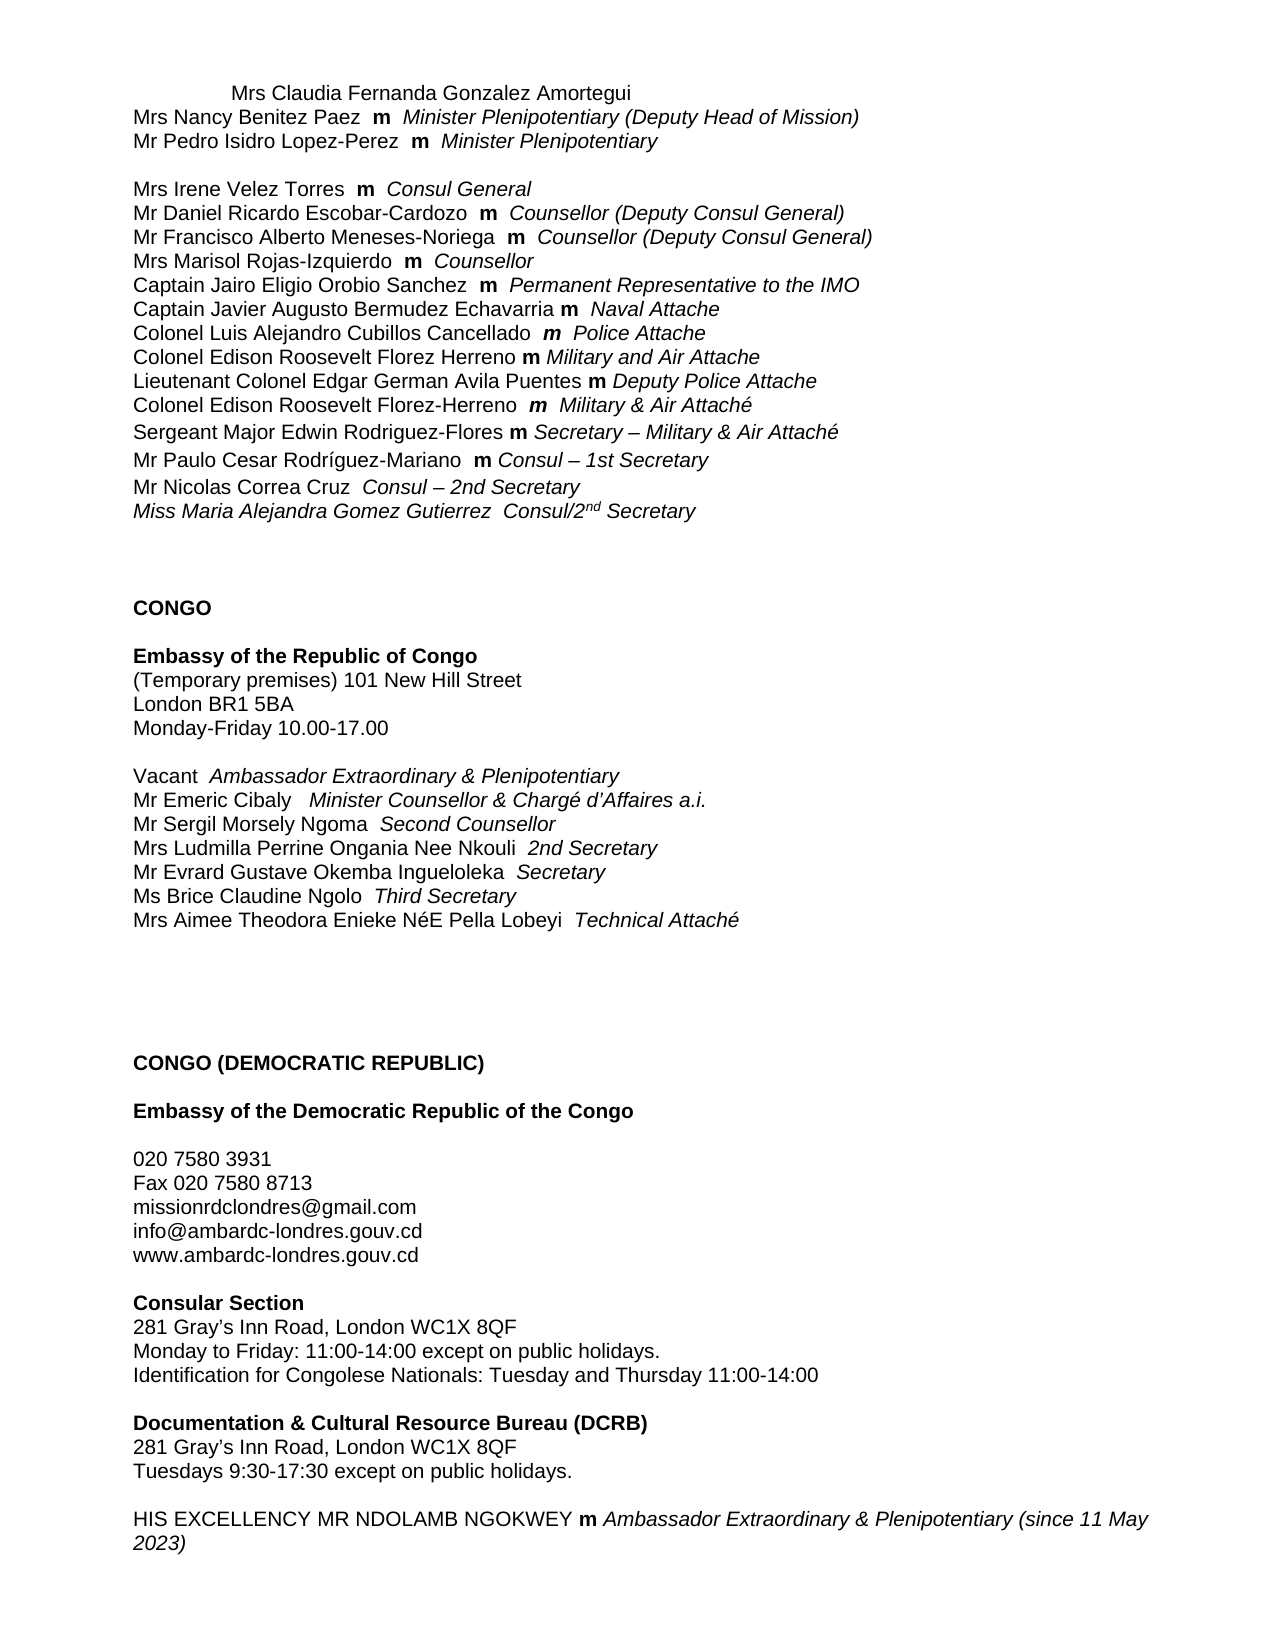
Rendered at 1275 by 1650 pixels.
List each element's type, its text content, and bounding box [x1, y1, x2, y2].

text Captain Javier Augusto Bermudez Echavarria m Naval Attache [133, 297, 1181, 321]
text missionrdclondres@gmail.com [133, 1195, 1181, 1219]
text www.ambardc-londres.gouv.cd [133, 1243, 1181, 1267]
text CONGO [133, 596, 1181, 620]
text (Temporary premises) 101 New Hill Street [133, 668, 1181, 692]
text Mrs Claudia Fernanda Gonzalez Amortegui [133, 81, 1181, 105]
text Mrs Aimee Theodora Enieke NéE Pella Lobeyi Technical Attaché [133, 907, 1181, 931]
text Fax 020 7580 8713 [133, 1171, 1181, 1195]
text Mr Emeric Cibaly Minister Counsellor & Chargé d’Affaires a.i. [133, 788, 1181, 812]
text Mr Nicolas Correa Cruz Consul – 2nd Secretary [133, 475, 1181, 499]
text London BR1 5BA [133, 692, 1181, 716]
text Identification for Congolese Nationals: Tuesday and Thursday 11:00-14:00 [133, 1363, 1181, 1387]
text 020 7580 3931 [133, 1147, 1181, 1171]
text Mr Francisco Alberto Meneses-Noriega m Counsellor (Deputy Consul General) [133, 225, 1181, 249]
text Colonel Edison Roosevelt Florez Herreno m Military and Air Attache [133, 344, 1181, 368]
text Ms Brice Claudine Ngolo Third Secretary [133, 883, 1181, 907]
text 281 Gray’s Inn Road, London WC1X 8QF [133, 1315, 1181, 1339]
text Colonel Luis Alejandro Cubillos Cancellado m Police Attache [133, 321, 1181, 344]
subtitle Embassy of the Republic of Congo [133, 644, 1181, 668]
text Vacant Ambassador Extraordinary & Plenipotentiary [133, 764, 1181, 788]
text Mrs Ludmilla Perrine Ongania Nee Nkouli 2nd Secretary [133, 836, 1181, 859]
text Mr Sergil Morsely Ngoma Second Counsellor [133, 812, 1181, 836]
text Captain Jairo Eligio Orobio Sanchez m Permanent Representative to the IMO [133, 273, 1181, 297]
subtitle Embassy of the Democratic Republic of the Congo [133, 1099, 1181, 1123]
text Mr Pedro Isidro Lopez-Perez m Minister Plenipotentiary [133, 129, 1181, 153]
text Mrs Marisol Rojas-Izquierdo m Counsellor [133, 249, 1181, 273]
text Mr Paulo Cesar Rodríguez-Mariano m Consul – 1st Secretary [133, 447, 1181, 471]
text info@ambardc-londres.gouv.cd [133, 1219, 1181, 1243]
text CONGO (DEMOCRATIC REPUBLIC) [133, 1051, 1181, 1075]
text Monday to Friday: 11:00-14:00 except on public holidays. [133, 1339, 1181, 1363]
text Miss Maria Alejandra Gomez Gutierrez Consul/2nd Secretary [133, 499, 1181, 523]
text Tuesdays 9:30-17:30 except on public holidays. [133, 1458, 1181, 1482]
text Mr Evrard Gustave Okemba Ingueloleka Secretary [133, 859, 1181, 883]
text Lieutenant Colonel Edgar German Avila Puentes m Deputy Police Attache [133, 368, 1181, 392]
text 281 Gray’s Inn Road, London WC1X 8QF [133, 1434, 1181, 1458]
text Mrs Irene Velez Torres m Consul General [133, 177, 1181, 201]
text Mrs Nancy Benitez Paez m Minister Plenipotentiary (Deputy Head of Mission) [133, 105, 1181, 129]
text HIS EXCELLENCY MR NDOLAMB NGOKWEY m Ambassador Extraordinary & Plenipotentiary (since 11 May 2023) [133, 1506, 1181, 1554]
text Colonel Edison Roosevelt Florez-Herreno m Military & Air Attaché [133, 392, 1181, 416]
text Sergeant Major Edwin Rodriguez-Flores m Secretary – Military & Air Attaché [133, 420, 1181, 444]
text Monday-Friday 10.00-17.00 [133, 716, 1181, 740]
text Mr Daniel Ricardo Escobar-Cardozo m Counsellor (Deputy Consul General) [133, 201, 1181, 225]
text Consular Section [133, 1291, 1181, 1315]
text Documentation & Cultural Resource Bureau (DCRB) [133, 1411, 1181, 1434]
